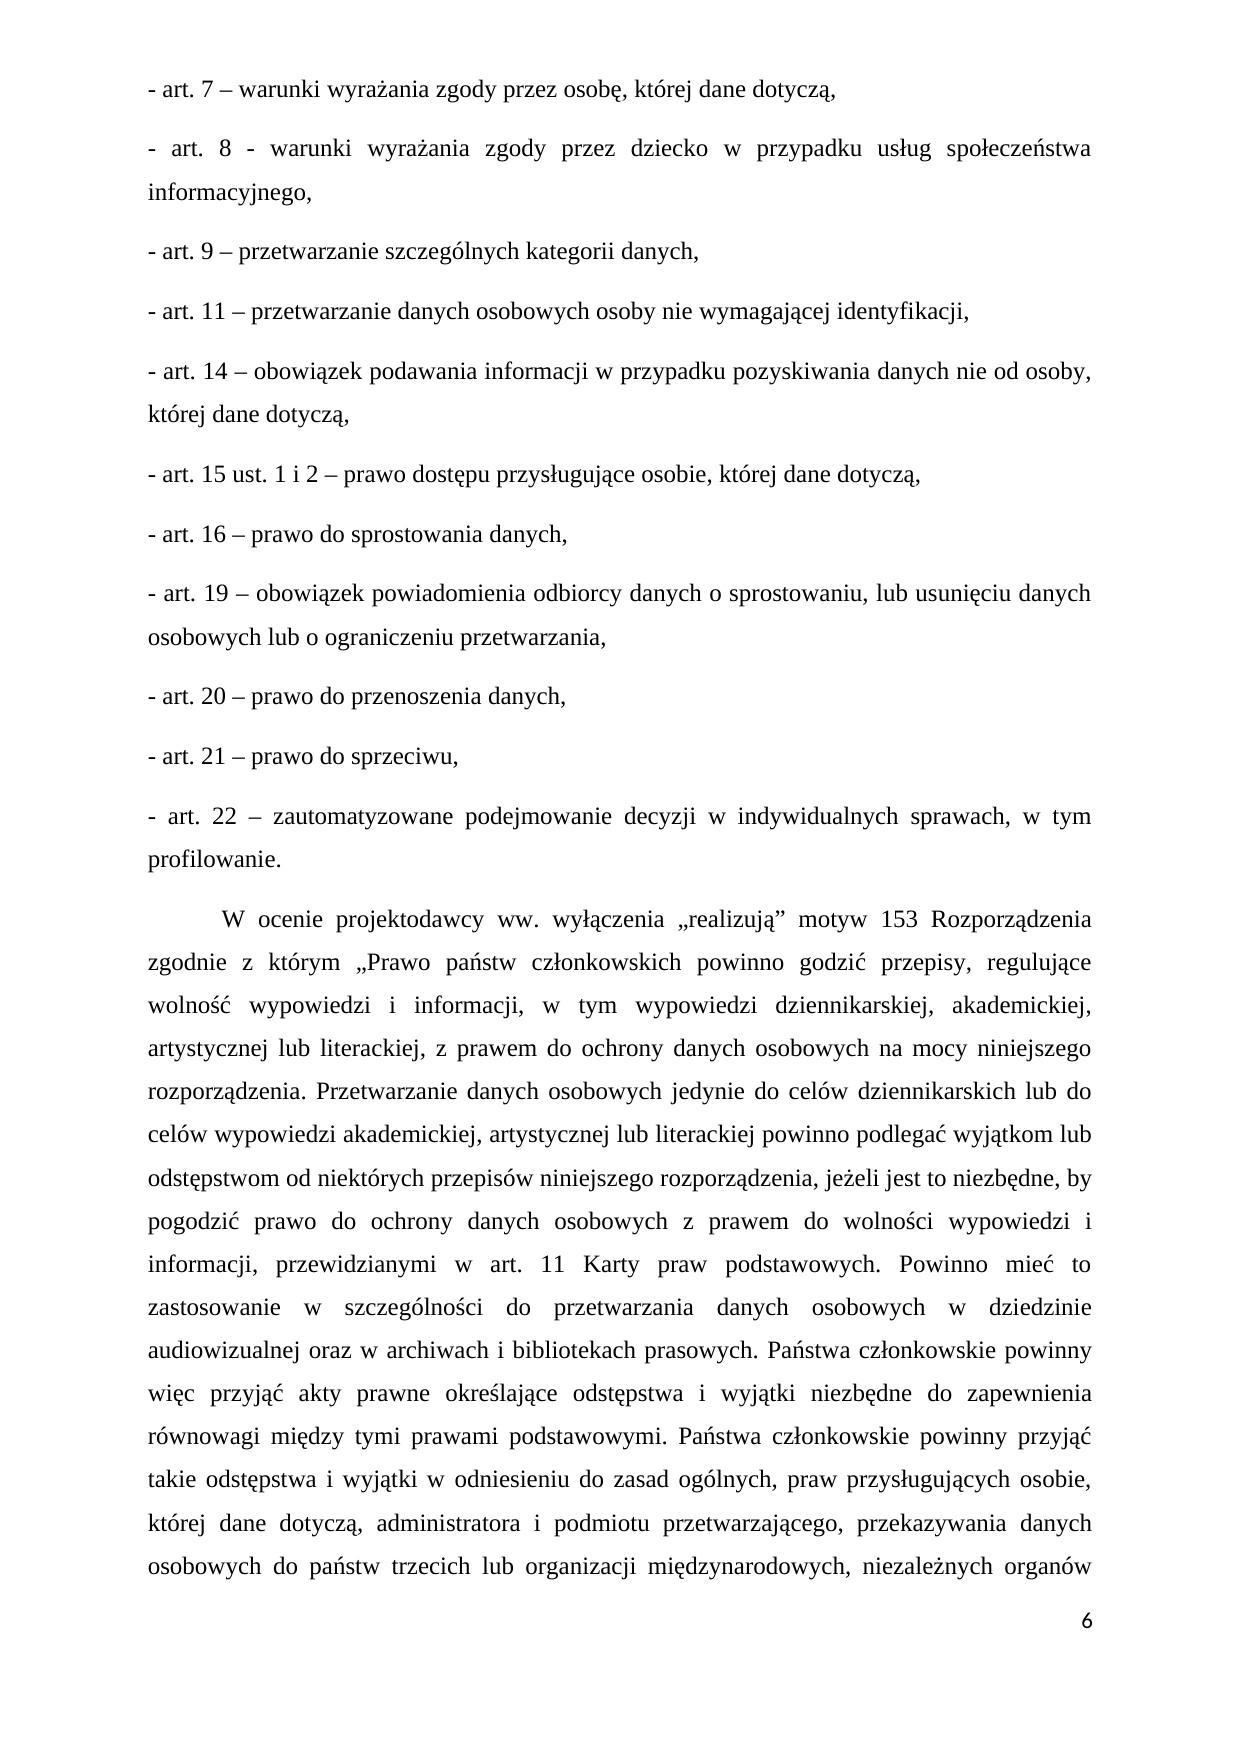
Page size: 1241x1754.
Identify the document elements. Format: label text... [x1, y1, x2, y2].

text - art. 19 – obowiązek powiadomienia odbiorcy danych o sprostowaniu, lub usunięciu danych osobowych lub o ograniczeniu przetwarzania, [148, 578, 1093, 650]
text - art. 7 – warunki wyrażania zgody przez osobę, której dane dotyczą, [148, 74, 1093, 102]
text - art. 11 – przetwarzanie danych osobowych osoby nie wymagającej identyfikacji, [148, 296, 1093, 325]
text - art. 9 – przetwarzanie szczególnych kategorii danych, [148, 236, 1093, 265]
text - art. 21 – prawo do sprzeciwu, [148, 741, 1093, 770]
text - art. 16 – prawo do sprostowania danych, [148, 519, 1093, 547]
text - art. 14 – obowiązek podawania informacji w przypadku pozyskiwania danych nie od osoby, której dane dotyczą, [148, 356, 1093, 428]
text - art. 20 – prawo do przenoszenia danych, [148, 681, 1093, 710]
text - art. 15 ust. 1 i 2 – prawo dostępu przysługujące osobie, której dane dotyczą, [148, 459, 1093, 488]
text - art. 22 – zautomatyzowane podejmowanie decyzji w indywidualnych sprawach, w tym profilowanie. [148, 801, 1093, 873]
text - art. 8 - warunki wyrażania zgody przez dziecko w przypadku usług społeczeństwa informacyjnego, [148, 133, 1093, 205]
text W ocenie projektodawcy ww. wyłączenia „realizują” motyw 153 Rozporządzenia zgodnie z którym „Prawo państw członkowskich powinno godzić przepisy, regulujące wolność wypowiedzi i informacji, w tym wypowiedzi dziennikarskiej, akademickiej, artystycznej lub literackiej, z prawem do ochrony danych osobowych na mocy niniejszego rozporządzenia. Przetwarzanie danych osobowych jedynie do celów dziennikarskich lub do celów wypowiedzi akademickiej, artystycznej lub literackiej powinno podlegać wyjątkom lub odstępstwom od niektórych przepisów niniejszego rozporządzenia, jeżeli jest to niezbędne, by pogodzić prawo do ochrony danych osobowych z prawem do wolności wypowiedzi i informacji, przewidzianymi w art. 11 Karty praw podstawowych. Powinno mieć to zastosowanie w szczególności do przetwarzania danych osobowych w dziedzinie audiowizualnej oraz w archiwach i bibliotekach prasowych. Państwa członkowskie powinny więc przyjąć akty prawne określające odstępstwa i wyjątki niezbędne do zapewnienia równowagi między tymi prawami podstawowymi. Państwa członkowskie powinny przyjąć takie odstępstwa i wyjątki w odniesieniu do zasad ogólnych, praw przysługujących osobie, której dane dotyczą, administratora i podmiotu przetwarzającego, przekazywania danych osobowych do państw trzecich lub organizacji międzynarodowych, niezależnych organów [148, 904, 1093, 1579]
